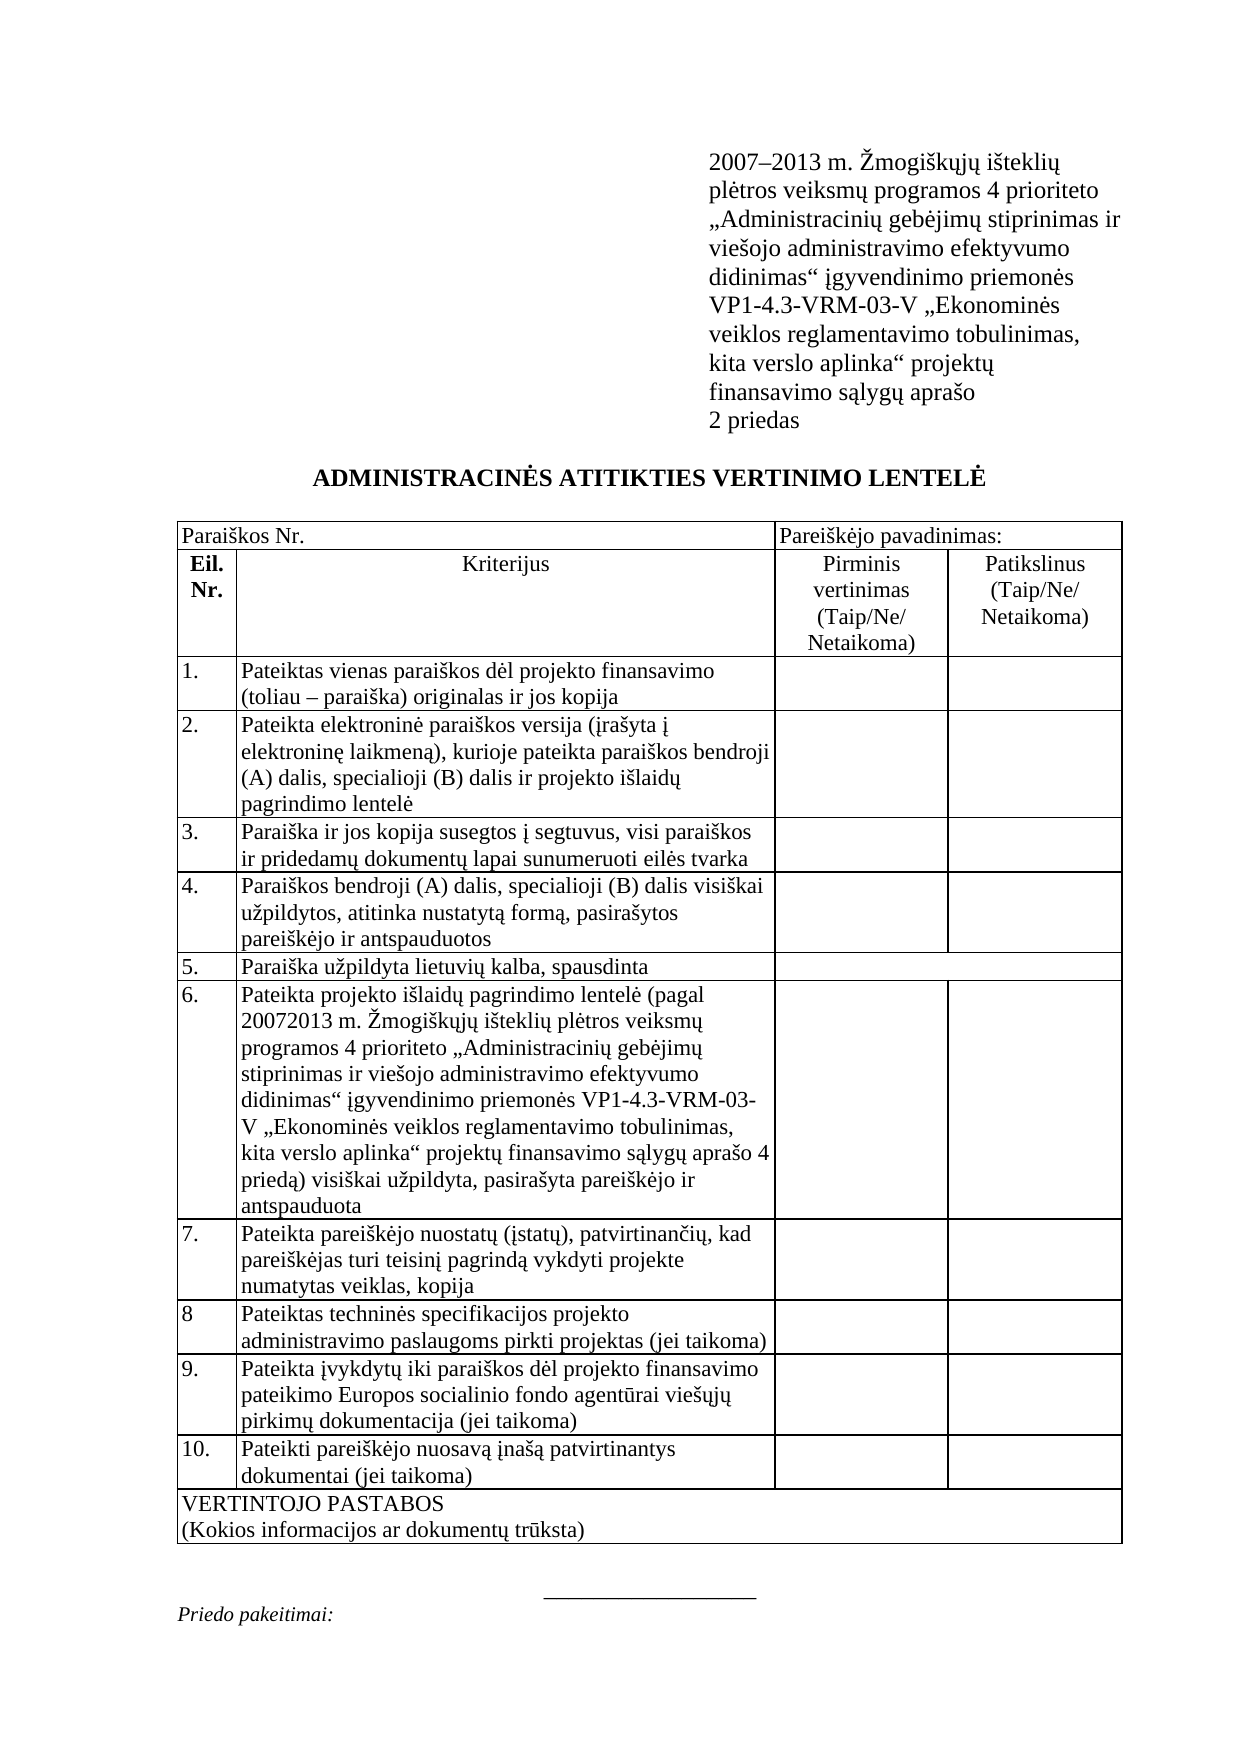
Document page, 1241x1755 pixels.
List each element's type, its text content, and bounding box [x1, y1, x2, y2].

table_cell [949, 1355, 1121, 1434]
table_cell Paraiškos bendroji (A) dalis, specialioji (B) dalis visiškai užpildytos, atitinka nustatytą formą, pasirašytos pareiškėjo ir antspauduotos [237, 873, 774, 952]
table_cell Pateikta elektroninė paraiškos versija (įrašyta į elektroninę laikmeną), kurioje pateikta paraiškos bendroji (A) dalis, specialioji (B) dalis ir projekto išlaidų pagrindimo lentelė [237, 711, 774, 817]
text plėtros veiksmų programos 4 prioriteto [177, 176, 1122, 204]
text „Administracinių gebėjimų stiprinimas ir [177, 204, 1122, 233]
table_cell 7. [178, 1220, 236, 1299]
table_cell VERTINTOJO PASTABOS (Kokios informacijos ar dokumentų trūksta) [178, 1490, 1121, 1542]
table_header Pareiškėjo pavadinimas: [776, 522, 1121, 548]
table_cell Eil. Nr. [178, 550, 236, 656]
table_cell Kriterijus [237, 550, 774, 656]
text viešojo administravimo efektyvumo [177, 233, 1122, 262]
table_cell [776, 818, 947, 871]
text finansavimo sąlygų aprašo [177, 377, 1122, 406]
table_cell Pateikta projekto išlaidų pagrindimo lentelė (pagal 20072013 m. Žmogiškųjų išteklių plėtros veiksmų programos 4 prioriteto „Administracinių gebėjimų stiprinimas ir viešojo administravimo efektyvumo didinimas“ įgyvendinimo priemonės VP1-4.3-VRM-03-V „Ekonominės veiklos reglamentavimo tobulinimas, kita verslo aplinka“ projektų finansavimo sąlygų aprašo 4 priedą) visiškai užpildyta, pasirašyta pareiškėjo ir antspauduota [237, 981, 774, 1218]
table_cell Pateikta įvykdytų iki paraiškos dėl projekto finansavimo pateikimo Europos socialinio fondo agentūrai viešųjų pirkimų dokumentacija (jei taikoma) [237, 1355, 774, 1434]
table_cell [776, 711, 947, 817]
table_cell [949, 1301, 1121, 1353]
table_cell 10. [178, 1436, 236, 1488]
table_cell [949, 657, 1121, 710]
text ADMINISTRACINĖS ATITIKTIES VERTINIMO LENTELĖ [177, 463, 1122, 492]
table_cell 8 [178, 1301, 236, 1353]
table_cell 4. [178, 873, 236, 952]
table_cell Pateikta pareiškėjo nuostatų (įstatų), patvirtinančių, kad pareiškėjas turi teisinį pagrindą vykdyti projekte numatytas veiklas, kopija [237, 1220, 774, 1299]
text Priedo pakeitimai: [177, 1601, 1122, 1626]
text veiklos reglamentavimo tobulinimas, [177, 319, 1122, 348]
table_cell [776, 657, 947, 710]
text _________________ [177, 1573, 1122, 1601]
table_cell [776, 1301, 947, 1353]
table_cell [776, 981, 947, 1218]
text 2007–2013 m. Žmogiškųjų išteklių [177, 147, 1122, 176]
table_cell [949, 1436, 1121, 1488]
table_cell [949, 873, 1121, 952]
table_cell Pateiktas vienas paraiškos dėl projekto finansavimo (toliau – paraiška) originalas ir jos kopija [237, 657, 774, 710]
table_cell [949, 981, 1121, 1218]
table_cell 2. [178, 711, 236, 817]
text kita verslo aplinka“ projektų [177, 348, 1122, 377]
text VP1-4.3-VRM-03-V „Ekonominės [177, 291, 1122, 319]
table_cell [776, 1436, 947, 1488]
table_cell [949, 711, 1121, 817]
table_cell Pirminis vertinimas (Taip/Ne/ Netaikoma) [776, 550, 947, 656]
table_cell [776, 1220, 947, 1299]
table_cell [949, 818, 1121, 871]
table_cell [776, 953, 1121, 979]
table_cell [949, 1220, 1121, 1299]
table_cell Patikslinus (Taip/Ne/ Netaikoma) [949, 550, 1121, 656]
table_header Paraiškos Nr. [178, 522, 774, 548]
table_cell [776, 873, 947, 952]
table_cell Paraiška ir jos kopija susegtos į segtuvus, visi paraiškos ir pridedamų dokumentų lapai sunumeruoti eilės tvarka [237, 818, 774, 871]
table_cell 9. [178, 1355, 236, 1434]
table_cell 5. [178, 953, 236, 979]
table_cell 3. [178, 818, 236, 871]
table_cell [776, 1355, 947, 1434]
table_cell Paraiška užpildyta lietuvių kalba, spausdinta [237, 953, 774, 979]
table_cell Pateiktas techninės specifikacijos projekto administravimo paslaugoms pirkti projektas (jei taikoma) [237, 1301, 774, 1353]
table_cell 6. [178, 981, 236, 1218]
table_cell 1. [178, 657, 236, 710]
text 2 priedas [177, 406, 1122, 434]
table_cell Pateikti pareiškėjo nuosavą įnašą patvirtinantys dokumentai (jei taikoma) [237, 1436, 774, 1488]
text didinimas“ įgyvendinimo priemonės [177, 262, 1122, 291]
